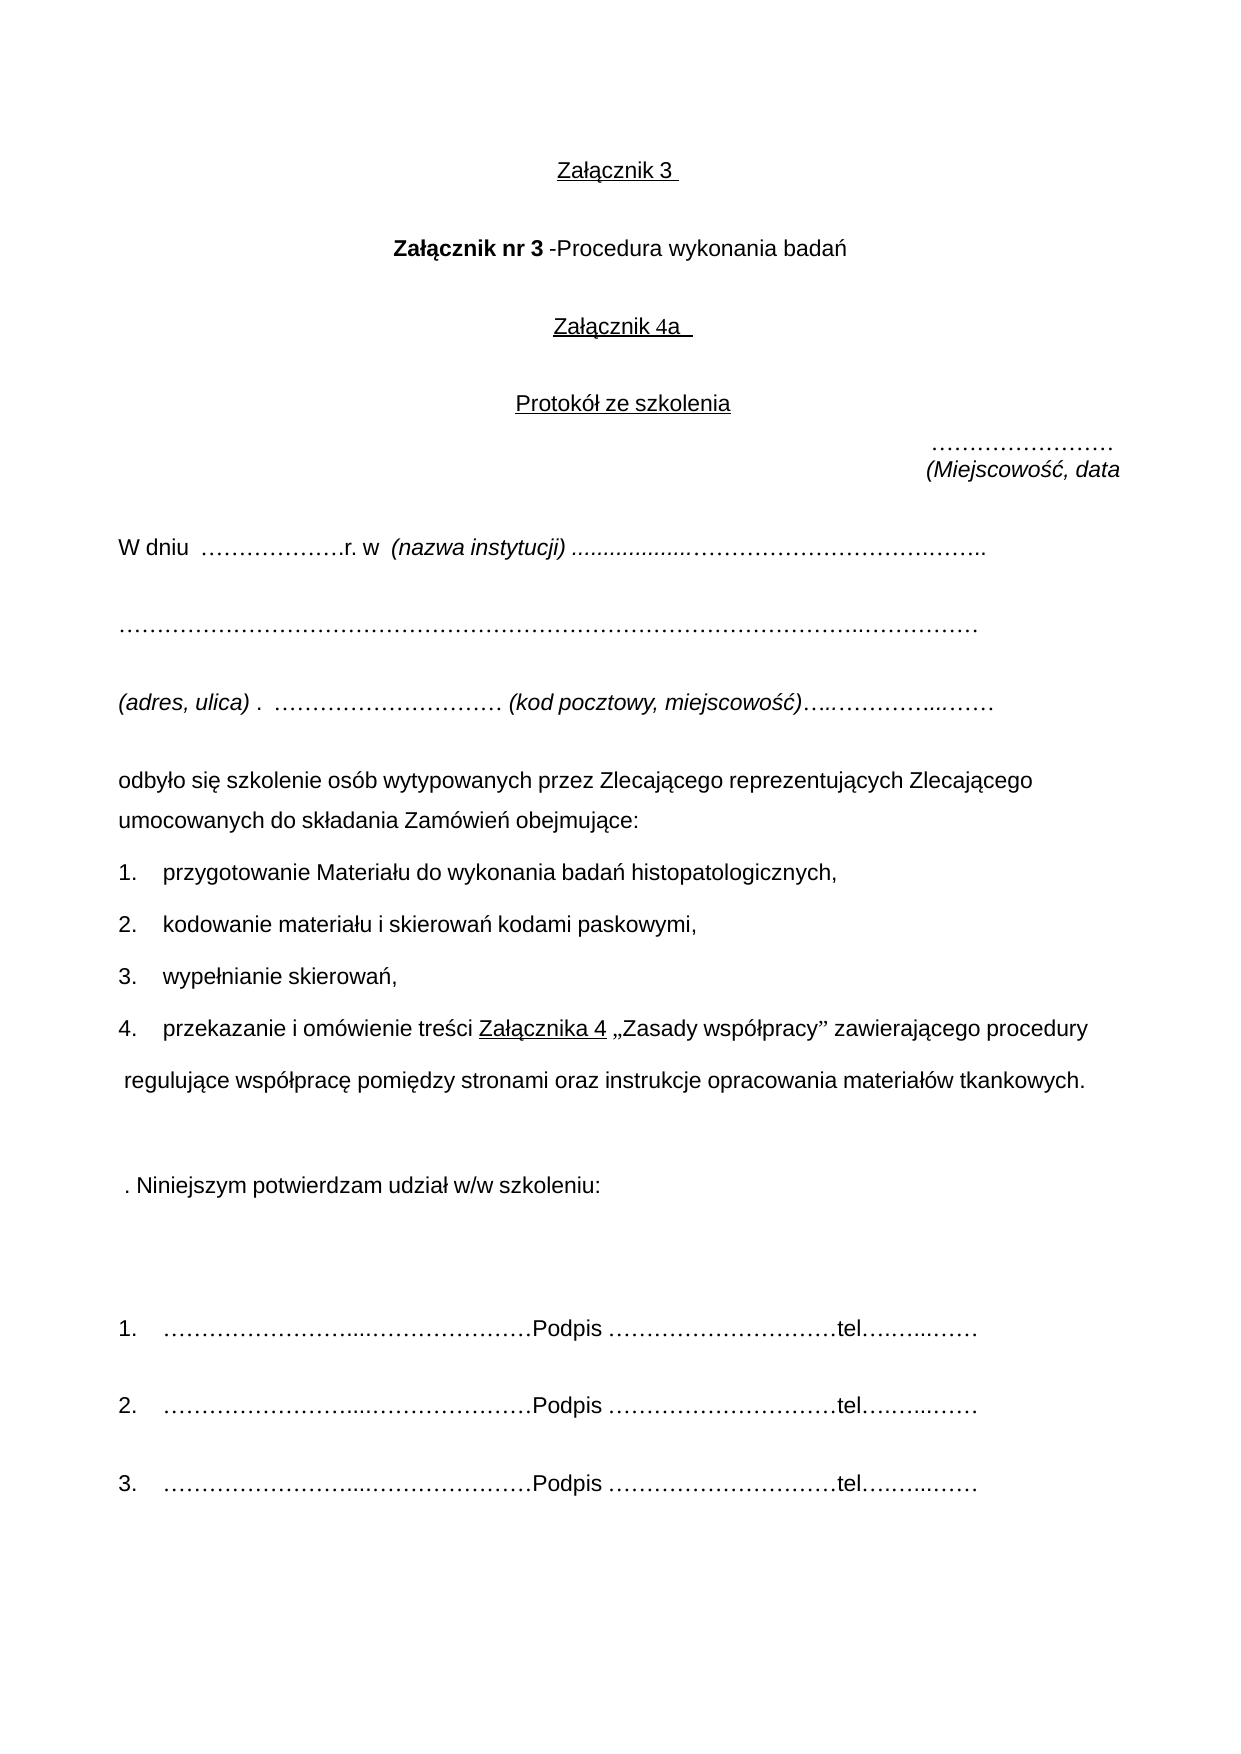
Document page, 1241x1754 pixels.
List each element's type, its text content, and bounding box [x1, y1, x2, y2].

text …………………… (Miejscowość, data [118, 429, 1122, 482]
text Załącznik 4a [118, 313, 1122, 339]
text 3. ……………………....…………………Podpis …………………………tel….…...…… [118, 1470, 1122, 1497]
text 4. przekazanie i omówienie treści Załącznika 4 „Zasady współpracy” zawierającego procedury [118, 1015, 1122, 1042]
text Załącznik 3 [118, 157, 1122, 183]
text 1. przygotowanie Materiału do wykonania badań histopatologicznych, [118, 859, 1122, 885]
text regulujące współpracę pomiędzy stronami oraz instrukcje opracowania materiałów tkankowych. [118, 1067, 1122, 1094]
text W dniu ……………….r. w (nazwa instytucji) ...................………………………….…….. [118, 533, 1122, 560]
text . Niniejszym potwierdzam udział w/w szkoleniu: [118, 1172, 1122, 1198]
text Załącznik nr 3 -Procedura wykonania badań [118, 235, 1122, 261]
text 2. ……………………....…………………Podpis …………………………tel….…...…… [118, 1392, 1122, 1419]
text Protokół ze szkolenia [118, 390, 1122, 417]
text (adres, ulica) . ………………………… (kod pocztowy, miejscowość)…..…………...…… [118, 689, 1122, 716]
text 2. kodowanie materiału i skierowań kodami paskowymi, [118, 911, 1122, 937]
text odbyło się szkolenie osób wytypowanych przez Zlecającego reprezentujących Zlecającego umocowanych do składania Zamówień obejmujące: [118, 767, 1122, 833]
text 3. wypełnianie skierowań, [118, 963, 1122, 989]
text 1. ……………………....…………………Podpis …………………………tel….…...…… [118, 1315, 1122, 1341]
text ……………………………………………………………………………………..…………… [118, 611, 1122, 638]
